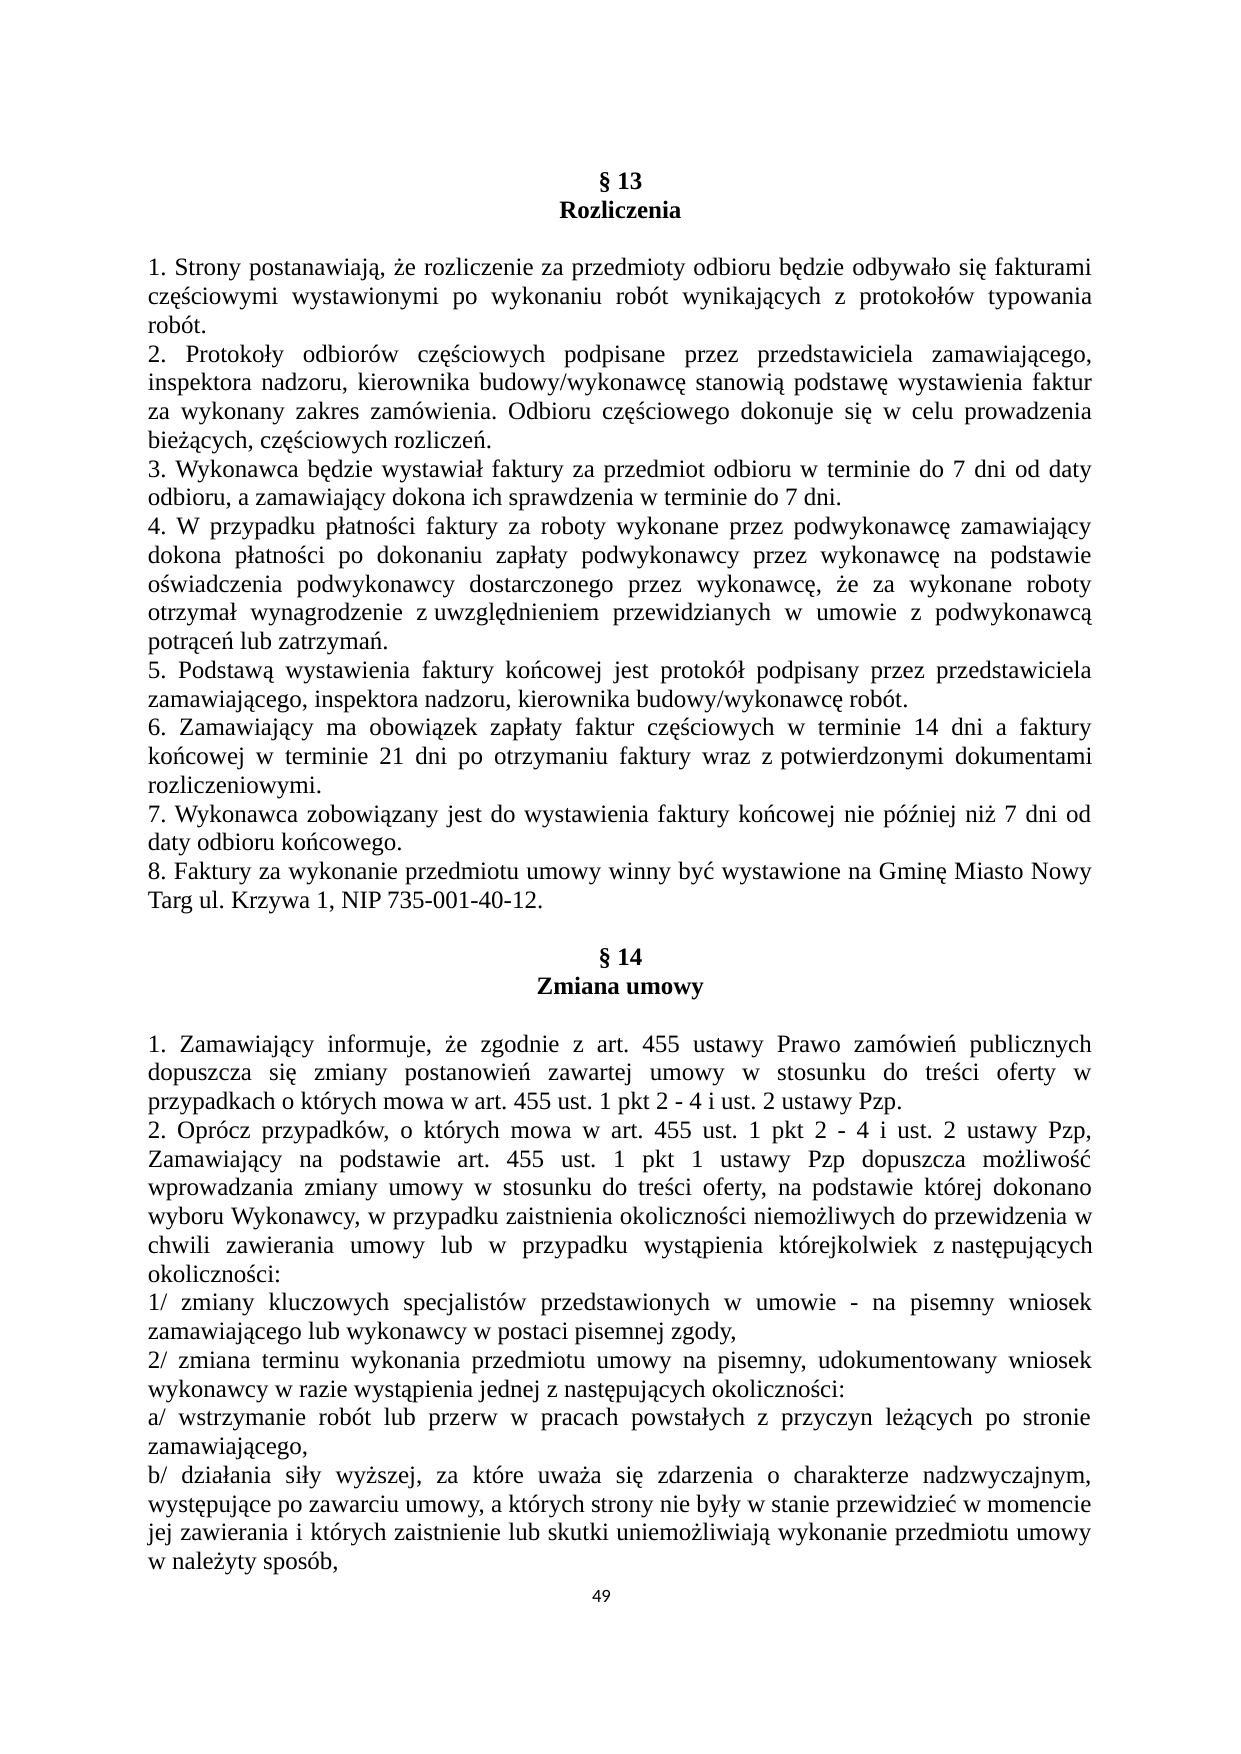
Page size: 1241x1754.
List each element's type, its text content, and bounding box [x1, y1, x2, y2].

text 1. Zamawiający informuje, że zgodnie z art. 455 ustawy Prawo zamówień publicznych dopuszcza się zmiany postanowień zawartej umowy w stosunku do treści oferty w przypadkach o których mowa w art. 455 ust. 1 pkt 2 - 4 i ust. 2 ustawy Pzp. [148, 1029, 1093, 1115]
text 7. Wykonawca zobowiązany jest do wystawienia faktury końcowej nie później niż 7 dni od daty odbioru końcowego. [148, 799, 1093, 856]
text Zmiana umowy [148, 971, 1093, 1000]
text Rozliczenia [148, 195, 1093, 224]
text 8. Faktury za wykonanie przedmiotu umowy winny być wystawione na Gminę Miasto Nowy Targ ul. Krzywa 1, NIP 735-001-40-12. [148, 856, 1093, 914]
text 2. Oprócz przypadków, o których mowa w art. 455 ust. 1 pkt 2 - 4 i ust. 2 ustawy Pzp, Zamawiający na podstawie art. 455 ust. 1 pkt 1 ustawy Pzp dopuszcza możliwość wprowadzania zmiany umowy w stosunku do treści oferty, na podstawie której dokonano wyboru Wykonawcy, w przypadku zaistnienia okoliczności niemożliwych do przewidzenia w chwili zawierania umowy lub w przypadku wystąpienia którejkolwiek z następujących okoliczności: [148, 1115, 1093, 1287]
text 2/ zmiana terminu wykonania przedmiotu umowy na pisemny, udokumentowany wniosek wykonawcy w razie wystąpienia jednej z następujących okoliczności: [148, 1345, 1093, 1402]
text § 13 [148, 166, 1093, 195]
text 6. Zamawiający ma obowiązek zapłaty faktur częściowych w terminie 14 dni a faktury końcowej w terminie 21 dni po otrzymaniu faktury wraz z potwierdzonymi dokumentami rozliczeniowymi. [148, 712, 1093, 799]
text 2. Protokoły odbiorów częściowych podpisane przez przedstawiciela zamawiającego, inspektora nadzoru, kierownika budowy/wykonawcę stanowią podstawę wystawienia faktur za wykonany zakres zamówienia. Odbioru częściowego dokonuje się w celu prowadzenia bieżących, częściowych rozliczeń. [148, 339, 1093, 454]
text a/ wstrzymanie robót lub przerw w pracach powstałych z przyczyn leżących po stronie zamawiającego, [148, 1402, 1093, 1460]
text § 14 [148, 942, 1093, 971]
text 4. W przypadku płatności faktury za roboty wykonane przez podwykonawcę zamawiający dokona płatności po dokonaniu zapłaty podwykonawcy przez wykonawcę na podstawie oświadczenia podwykonawcy dostarczonego przez wykonawcę, że za wykonane roboty otrzymał wynagrodzenie z uwzględnieniem przewidzianych w umowie z podwykonawcą potrąceń lub zatrzymań. [148, 511, 1093, 655]
text 1. Strony postanawiają, że rozliczenie za przedmioty odbioru będzie odbywało się fakturami częściowymi wystawionymi po wykonaniu robót wynikających z protokołów typowania robót. [148, 252, 1093, 339]
text 5. Podstawą wystawienia faktury końcowej jest protokół podpisany przez przedstawiciela zamawiającego, inspektora nadzoru, kierownika budowy/wykonawcę robót. [148, 655, 1093, 712]
text 1/ zmiany kluczowych specjalistów przedstawionych w umowie - na pisemny wniosek zamawiającego lub wykonawcy w postaci pisemnej zgody, [148, 1287, 1093, 1345]
text b/ działania siły wyższej, za które uważa się zdarzenia o charakterze nadzwyczajnym, występujące po zawarciu umowy, a których strony nie były w stanie przewidzieć w momencie jej zawierania i których zaistnienie lub skutki uniemożliwiają wykonanie przedmiotu umowy w należyty sposób, [148, 1460, 1093, 1575]
text 3. Wykonawca będzie wystawiał faktury za przedmiot odbioru w terminie do 7 dni od daty odbioru, a zamawiający dokona ich sprawdzenia w terminie do 7 dni. [148, 454, 1093, 511]
